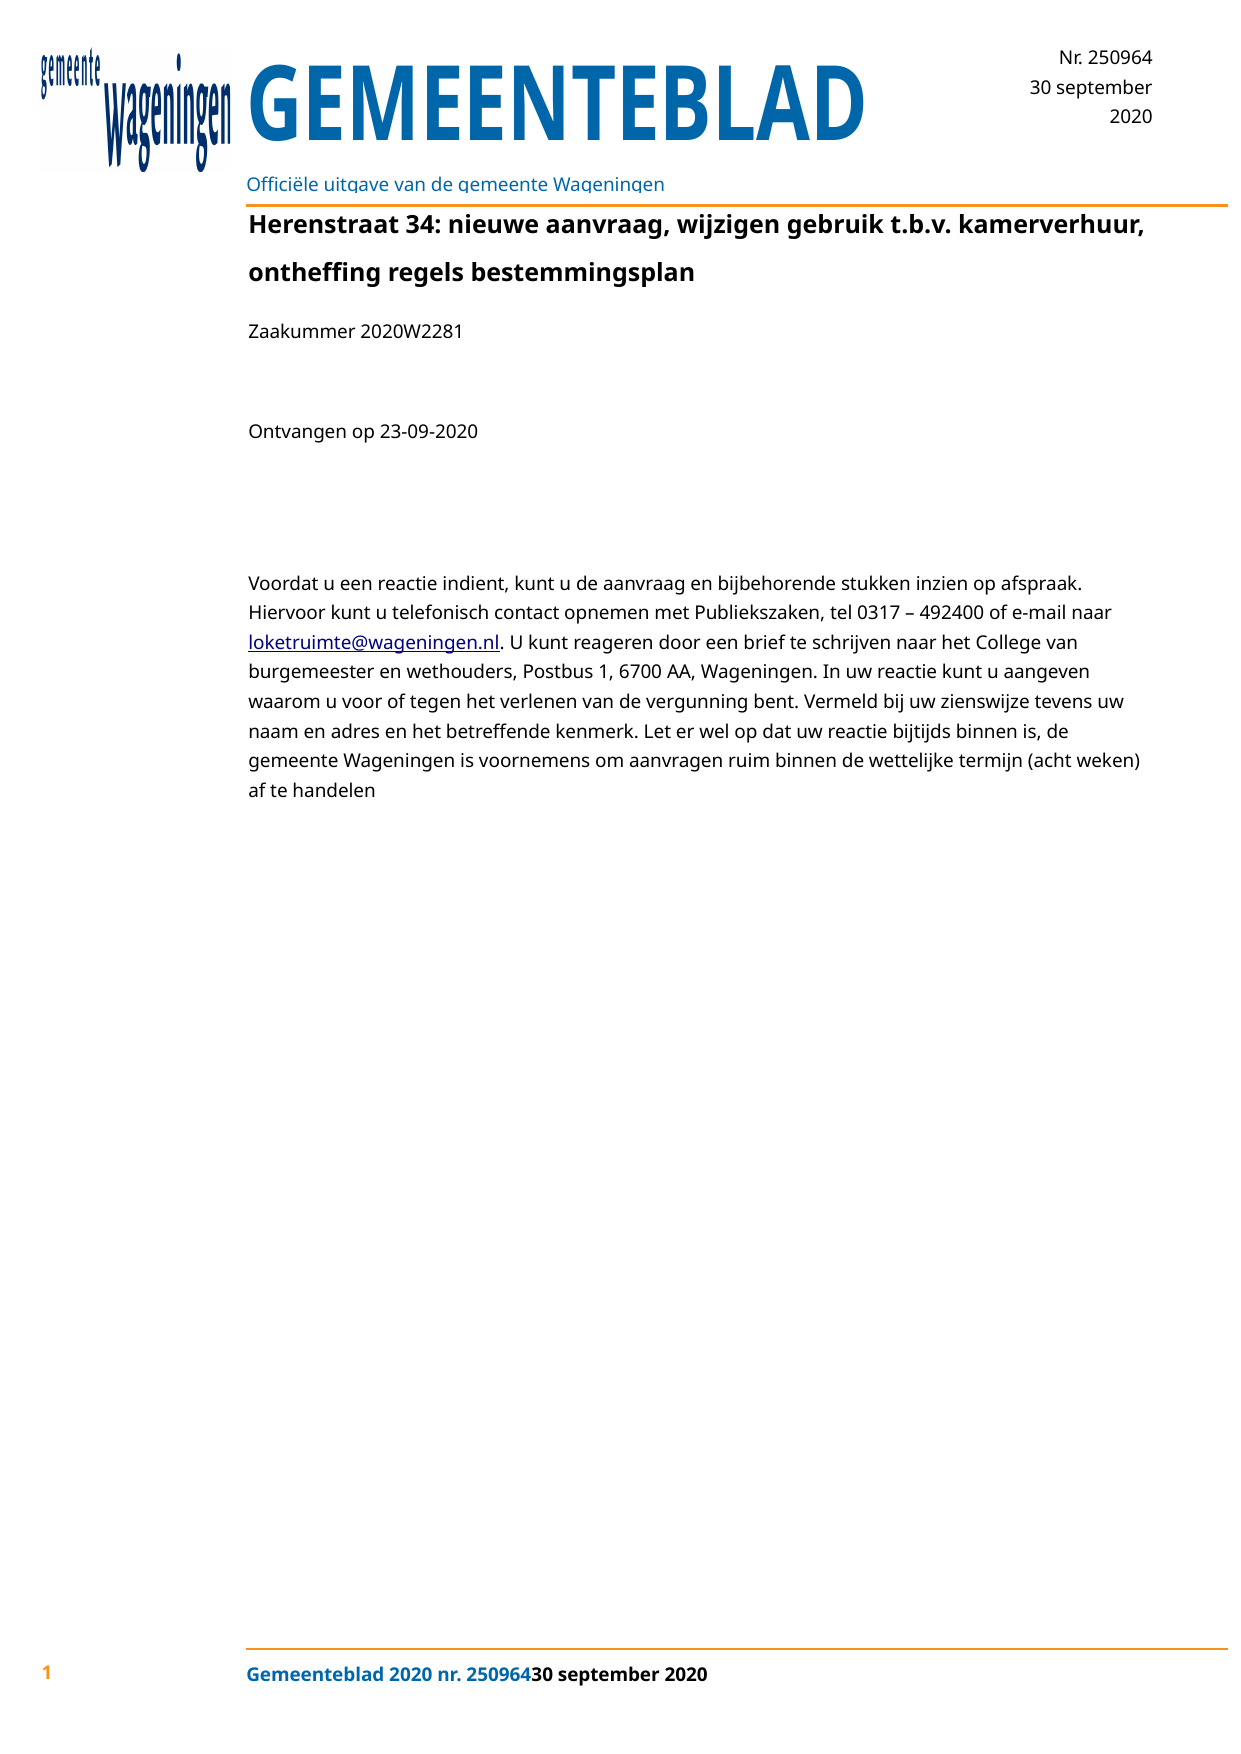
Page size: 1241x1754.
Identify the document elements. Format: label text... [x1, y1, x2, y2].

picture [41, 47, 231, 172]
text Ontvangen op 23-09-2020 [248, 419, 1152, 444]
text Voordat u een reactie indient, kunt u de aanvraag en bijbehorende stukken inzien op afspraak. Hiervoor kunt u telefonisch contact opnemen met Publiekszaken, tel 0317 – 492400 of e-mail naar loketruimte@wageningen.nl. U kunt reageren door een brief te schrijven naar het College van burgemeester en wethouders, Postbus 1, 6700 AA, Wageningen. In uw reactie kunt u aangeven waarom u voor of tegen het verlenen van de vergunning bent. Vermeld bij uw zienswijze tevens uw naam en adres en het betreffende kenmerk. Let er wel op dat uw reactie bijtijds binnen is, de gemeente Wageningen is voornemens om aanvragen ruim binnen de wettelijke termijn (acht weken) af te handelen [248, 570, 1152, 803]
text Herenstraat 34: nieuwe aanvraag, wijzigen gebruik t.b.v. kamerverhuur, ontheffing regels bestemmingsplan [248, 207, 1152, 288]
text Zaakummer 2020W2281 [248, 318, 1152, 344]
